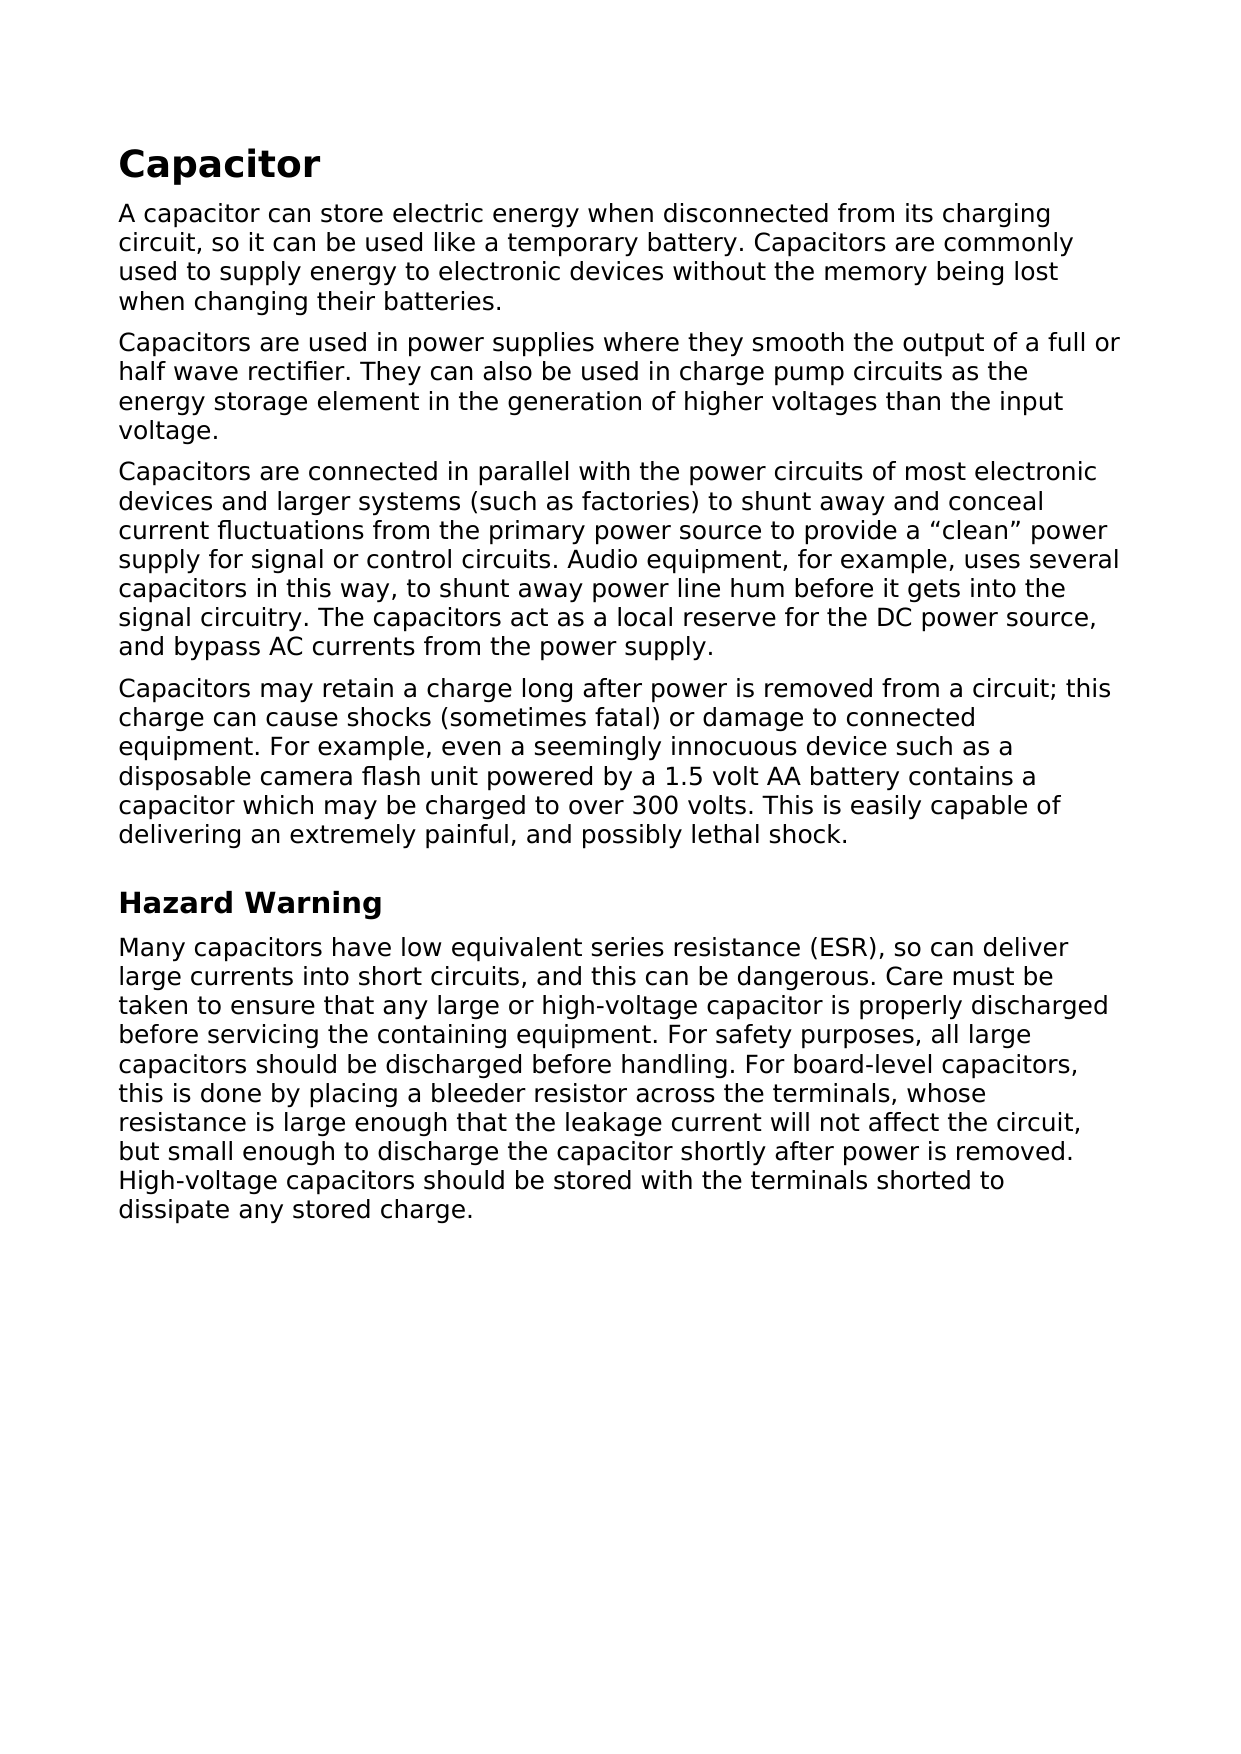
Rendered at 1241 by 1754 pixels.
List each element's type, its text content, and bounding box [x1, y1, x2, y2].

subtitle Hazard Warning [118, 887, 1122, 921]
text Capacitors are used in power supplies where they smooth the output of a full or half wave rectifier. They can also be used in charge pump circuits as the energy storage element in the generation of higher voltages than the input voltage. [118, 328, 1122, 445]
text Capacitors are connected in parallel with the power circuits of most electronic devices and larger systems (such as factories) to shunt away and conceal current fluctuations from the primary power source to provide a “clean” power supply for signal or control circuits. Audio equipment, for example, uses several capacitors in this way, to shunt away power line hum before it gets into the signal circuitry. The capacitors act as a local reserve for the DC power source, and bypass AC currents from the power supply. [118, 458, 1122, 662]
text Many capacitors have low equivalent series resistance (ESR), so can deliver large currents into short circuits, and this can be dangerous. Care must be taken to ensure that any large or high-voltage capacitor is properly discharged before servicing the containing equipment. For safety purposes, all large capacitors should be discharged before handling. For board-level capacitors, this is done by placing a bleeder resistor across the terminals, whose resistance is large enough that the leakage current will not affect the circuit, but small enough to discharge the capacitor shortly after power is removed. High-voltage capacitors should be stored with the terminals shorted to dissipate any stored charge. [118, 933, 1122, 1225]
text Capacitors may retain a charge long after power is removed from a circuit; this charge can cause shocks (sometimes fatal) or damage to connected equipment. For example, even a seemingly innocuous device such as a disposable camera flash unit powered by a 1.5 volt AA battery contains a capacitor which may be charged to over 300 volts. This is easily capable of delivering an extremely painful, and possibly lethal shock. [118, 674, 1122, 849]
subtitle Capacitor [118, 143, 1122, 187]
text A capacitor can store electric energy when disconnected from its charging circuit, so it can be used like a temporary battery. Capacitors are commonly used to supply energy to electronic devices without the memory being lost when changing their batteries. [118, 199, 1122, 316]
